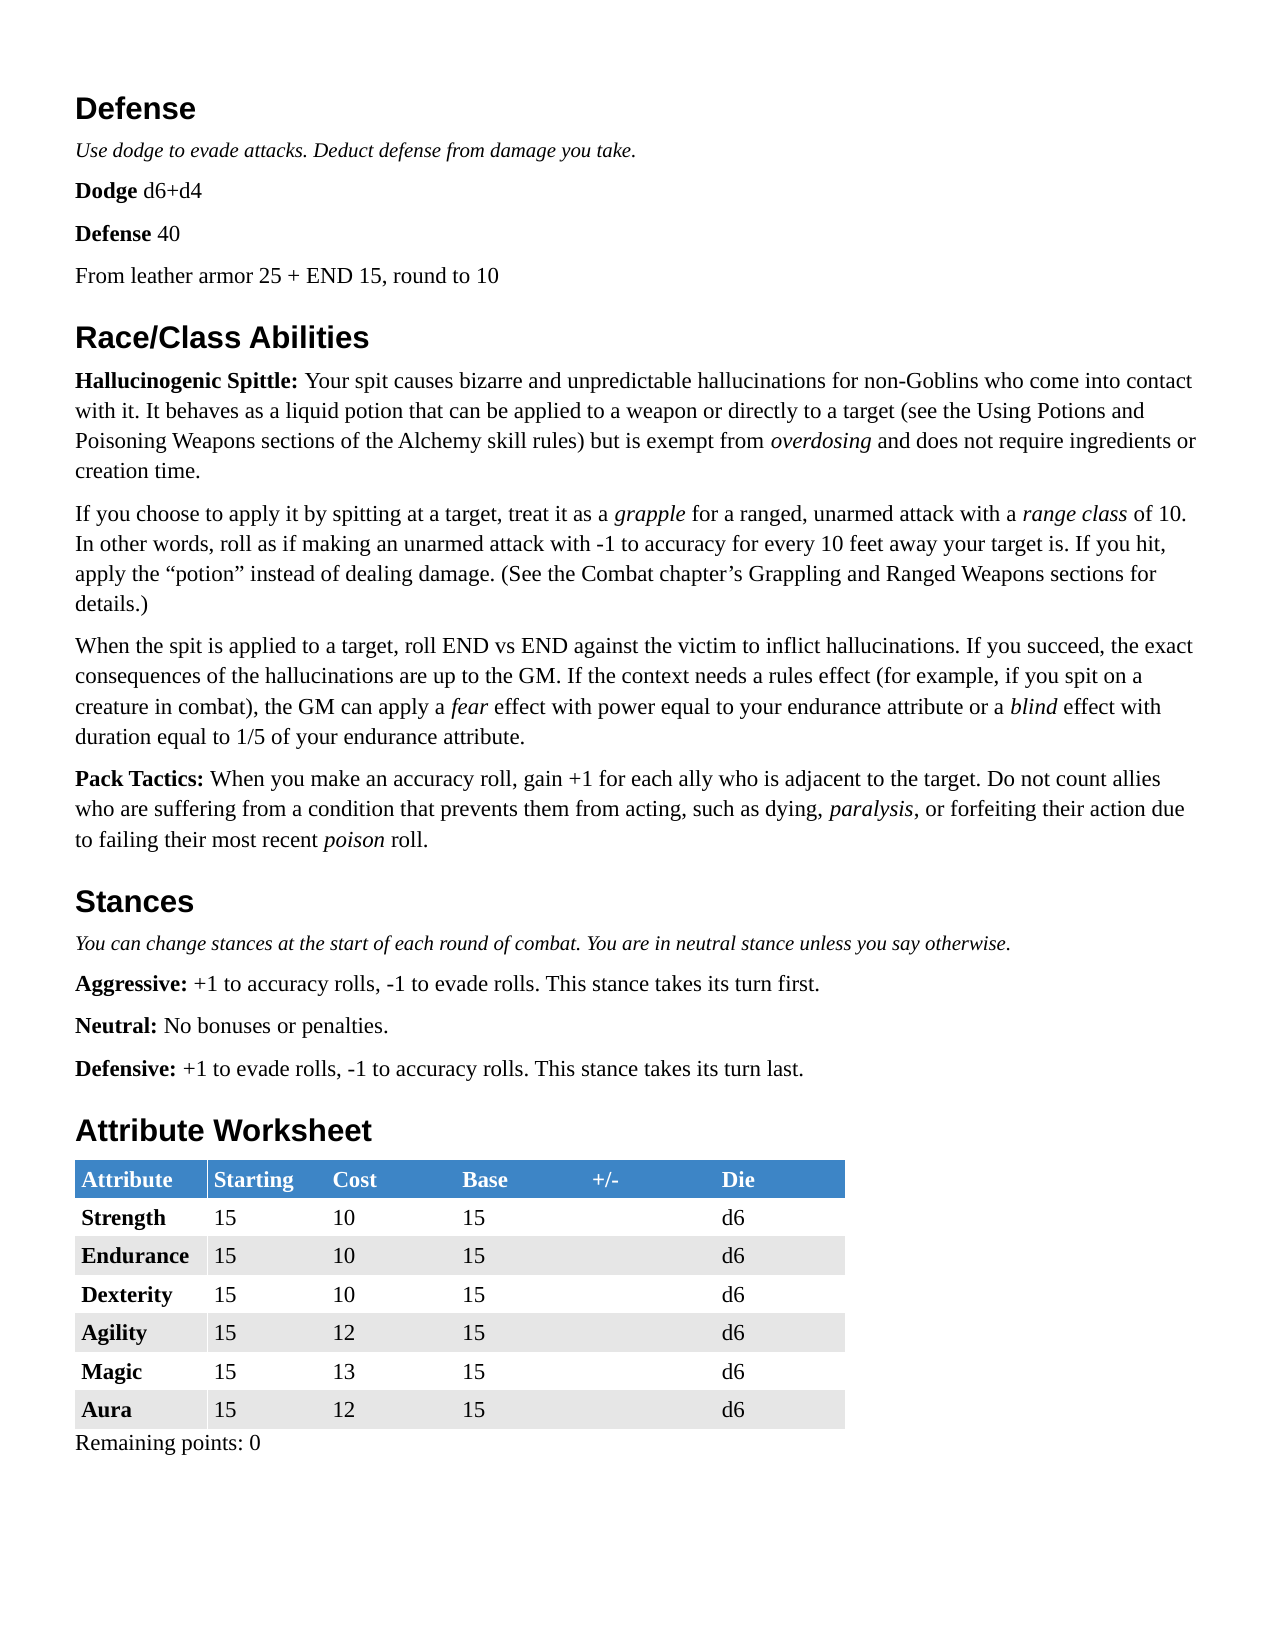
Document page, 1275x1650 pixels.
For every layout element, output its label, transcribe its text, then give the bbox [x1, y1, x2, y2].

table_cell 12 [326, 1313, 456, 1352]
table_cell 15 [456, 1313, 586, 1352]
table_cell Strength [75, 1198, 207, 1236]
subtitle Stances [75, 883, 1200, 919]
table_cell Magic [75, 1352, 207, 1390]
table_cell Agility [75, 1313, 207, 1352]
table_cell 15 [456, 1198, 586, 1236]
table_cell 15 [208, 1275, 326, 1313]
table_cell 10 [326, 1275, 456, 1313]
table_cell [586, 1236, 716, 1275]
table_cell 15 [208, 1236, 326, 1275]
table_header Starting [208, 1160, 326, 1198]
table_cell [586, 1390, 716, 1429]
table_cell 12 [326, 1390, 456, 1429]
text Neutral: No bonuses or penalties. [75, 1012, 1200, 1039]
table_cell 15 [208, 1390, 326, 1429]
table_cell 15 [456, 1275, 586, 1313]
text Defense 40 [75, 219, 1200, 246]
table_cell 15 [208, 1313, 326, 1352]
table_cell d6 [716, 1352, 845, 1390]
table_cell 15 [208, 1352, 326, 1390]
table_cell d6 [716, 1275, 845, 1313]
text Remaining points: 0 [75, 1429, 1200, 1455]
subtitle Defense [75, 90, 1200, 126]
table_cell 10 [326, 1198, 456, 1236]
table_cell 15 [456, 1236, 586, 1275]
table_cell d6 [716, 1390, 845, 1429]
table_header Base [456, 1160, 586, 1198]
table_header Die [716, 1160, 845, 1198]
table_cell 15 [208, 1198, 326, 1236]
text Dodge d6+d4 [75, 177, 1200, 204]
table_cell Endurance [75, 1236, 207, 1275]
table_cell 15 [456, 1352, 586, 1390]
table_cell 10 [326, 1236, 456, 1275]
table_cell Dexterity [75, 1275, 207, 1313]
table_cell d6 [716, 1198, 845, 1236]
table_cell 13 [326, 1352, 456, 1390]
text Use dodge to evade attacks. Deduct defense from damage you take. [75, 138, 1200, 162]
table_header Attribute [75, 1160, 207, 1198]
text You can change stances at the start of each round of combat. You are in neutral stance unless you say otherwise. [75, 931, 1200, 955]
table_header Cost [326, 1160, 456, 1198]
table_cell Aura [75, 1390, 207, 1429]
subtitle Attribute Worksheet [75, 1112, 1200, 1148]
text Hallucinogenic Spittle: Your spit causes bizarre and unpredictable hallucinations for non-Goblins who come into contact with it. It behaves as a liquid potion that can be applied to a weapon or directly to a target (see the Using Potions and Poisoning Weapons sections of the Alchemy skill rules) but is exempt from overdosing and does not require ingredients or creation time. [75, 367, 1200, 484]
text Pack Tactics: When you make an accuracy roll, gain +1 for each ally who is adjacent to the target. Do not count allies who are suffering from a condition that prevents them from acting, such as dying, paralysis, or forfeiting their action due to failing their most recent poison roll. [75, 765, 1200, 852]
table_cell [586, 1275, 716, 1313]
table_cell 15 [456, 1390, 586, 1429]
table_cell [586, 1198, 716, 1236]
table_cell [586, 1352, 716, 1390]
text When the spit is applied to a target, roll END vs END against the victim to inflict hallucinations. If you succeed, the exact consequences of the hallucinations are up to the GM. If the context needs a rules effect (for example, if you spit on a creature in combat), the GM can apply a fear effect with power equal to your endurance attribute or a blind effect with duration equal to 1/5 of your endurance attribute. [75, 632, 1200, 749]
text Aggressive: +1 to accuracy rolls, -1 to evade rolls. This stance takes its turn first. [75, 970, 1200, 997]
table_cell d6 [716, 1313, 845, 1352]
text Defensive: +1 to evade rolls, -1 to accuracy rolls. This stance takes its turn last. [75, 1054, 1200, 1081]
table_cell [586, 1313, 716, 1352]
text From leather armor 25 + END 15, round to 10 [75, 262, 1200, 288]
table_header +/- [586, 1160, 716, 1198]
table_cell d6 [716, 1236, 845, 1275]
text If you choose to apply it by spitting at a target, treat it as a grapple for a ranged, unarmed attack with a range class of 10. In other words, roll as if making an unarmed attack with -1 to accuracy for every 10 feet away your target is. If you hit, apply the “potion” instead of dealing damage. (See the Combat chapter’s Grappling and Ranged Weapons sections for details.) [75, 499, 1200, 617]
